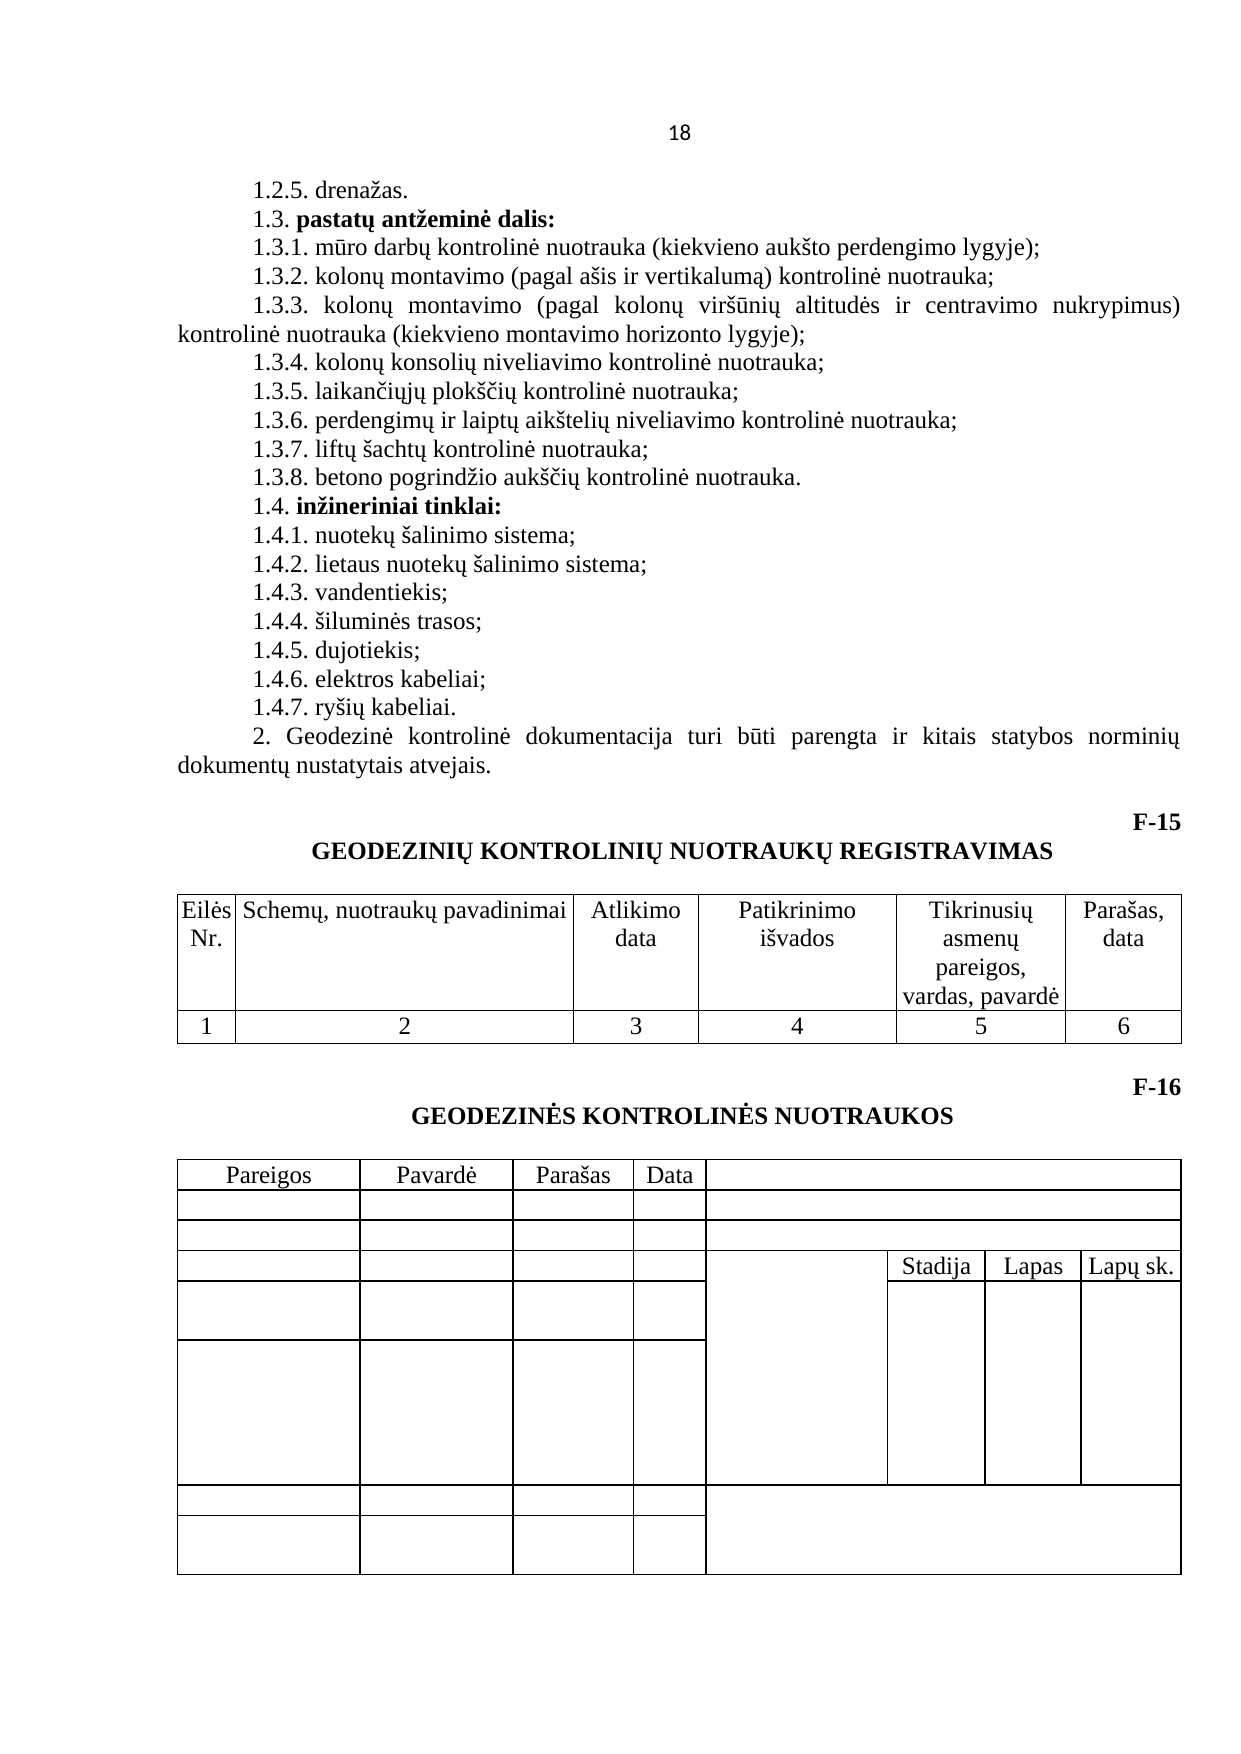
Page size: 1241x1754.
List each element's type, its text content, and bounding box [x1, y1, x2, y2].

table_header Eilės Nr. [178, 895, 235, 1010]
subtitle F-16 [177, 1072, 1181, 1101]
table_cell [514, 1341, 633, 1484]
table_header Parašas, data [1066, 895, 1181, 1010]
table_cell [634, 1251, 638, 1280]
table_cell 6 [1066, 1011, 1181, 1043]
text 1.3.4. kolonų konsolių niveliavimo kontrolinė nuotrauka; [177, 347, 1181, 376]
table_cell 5 [897, 1011, 1065, 1043]
table_cell [361, 1516, 512, 1574]
table_cell [1082, 1282, 1180, 1484]
table_cell [629, 1251, 633, 1280]
text GEODEZINĖS KONTROLINĖS NUOTRAUKOS [177, 1101, 1181, 1130]
text 1.3.5. laikančiųjų plokščių kontrolinė nuotrauka; [177, 376, 1181, 405]
text 1.3.6. perdengimų ir laiptų aikštelių niveliavimo kontrolinė nuotrauka; [177, 405, 1181, 434]
table_cell [514, 1516, 633, 1574]
table_cell [634, 1191, 638, 1219]
text 1.4.7. ryšių kabeliai. [177, 692, 1181, 721]
table_cell 2 [236, 1011, 573, 1043]
table_cell [634, 1516, 705, 1574]
text 2. Geodezinė kontrolinė dokumentacija turi būti parengta ir kitais statybos norminių dokumentų nustatytais atvejais. [177, 721, 1181, 779]
table_cell [986, 1282, 1080, 1484]
text 1.2.5. drenažas. [177, 175, 1181, 204]
text 1.3.2. kolonų montavimo (pagal ašis ir vertikalumą) kontrolinė nuotrauka; [177, 261, 1181, 290]
table_cell [634, 1282, 705, 1339]
text GEODEZINIŲ KONTROLINIŲ NUOTRAUKŲ REGISTRAVIMAS [177, 836, 1181, 865]
table_cell [707, 1251, 887, 1484]
table_header Schemų, nuotraukų pavadinimai [236, 895, 573, 1010]
table_header Data [634, 1160, 638, 1189]
text 1.3.8. betono pogrindžio aukščių kontrolinė nuotrauka. [177, 462, 1181, 491]
table_cell [178, 1516, 359, 1574]
table_cell 3 [574, 1011, 698, 1043]
table_cell 4 [699, 1011, 896, 1043]
table_cell [629, 1191, 633, 1219]
table_cell [888, 1282, 984, 1484]
table_cell [629, 1221, 633, 1250]
table_cell 1 [178, 1011, 235, 1043]
table_cell [178, 1341, 359, 1484]
text F-15 [177, 807, 1181, 836]
text 1.4.4. šiluminės trasos; [177, 606, 1181, 635]
table_header Atlikimo data [574, 895, 698, 1010]
text 1.4.2. lietaus nuotekų šalinimo sistema; [177, 549, 1181, 577]
table_cell [634, 1341, 705, 1484]
table_cell [634, 1221, 638, 1250]
table_cell [707, 1486, 1180, 1574]
text 1.4.5. dujotiekis; [177, 635, 1181, 664]
text 1.4.6. elektros kabeliai; [177, 664, 1181, 692]
text 1.4. inžineriniai tinklai: [177, 491, 1181, 520]
text 1.3.7. liftų šachtų kontrolinė nuotrauka; [177, 434, 1181, 462]
table_cell [629, 1486, 633, 1515]
table_header Patikrinimo išvados [699, 895, 896, 1010]
text 1.3. pastatų antžeminė dalis: [177, 204, 1181, 232]
table_cell [361, 1282, 512, 1339]
text 1.3.1. mūro darbų kontrolinė nuotrauka (kiekvieno aukšto perdengimo lygyje); [177, 232, 1181, 261]
text 1.3.3. kolonų montavimo (pagal kolonų viršūnių altitudės ir centravimo nukrypimus) kontrolinė nuotrauka (kiekvieno montavimo horizonto lygyje); [177, 290, 1181, 347]
table_cell [361, 1341, 512, 1484]
table_cell [178, 1282, 359, 1339]
text 1.4.3. vandentiekis; [177, 577, 1181, 606]
text 1.4.1. nuotekų šalinimo sistema; [177, 520, 1181, 549]
table_cell [514, 1282, 633, 1339]
table_cell [634, 1486, 638, 1515]
